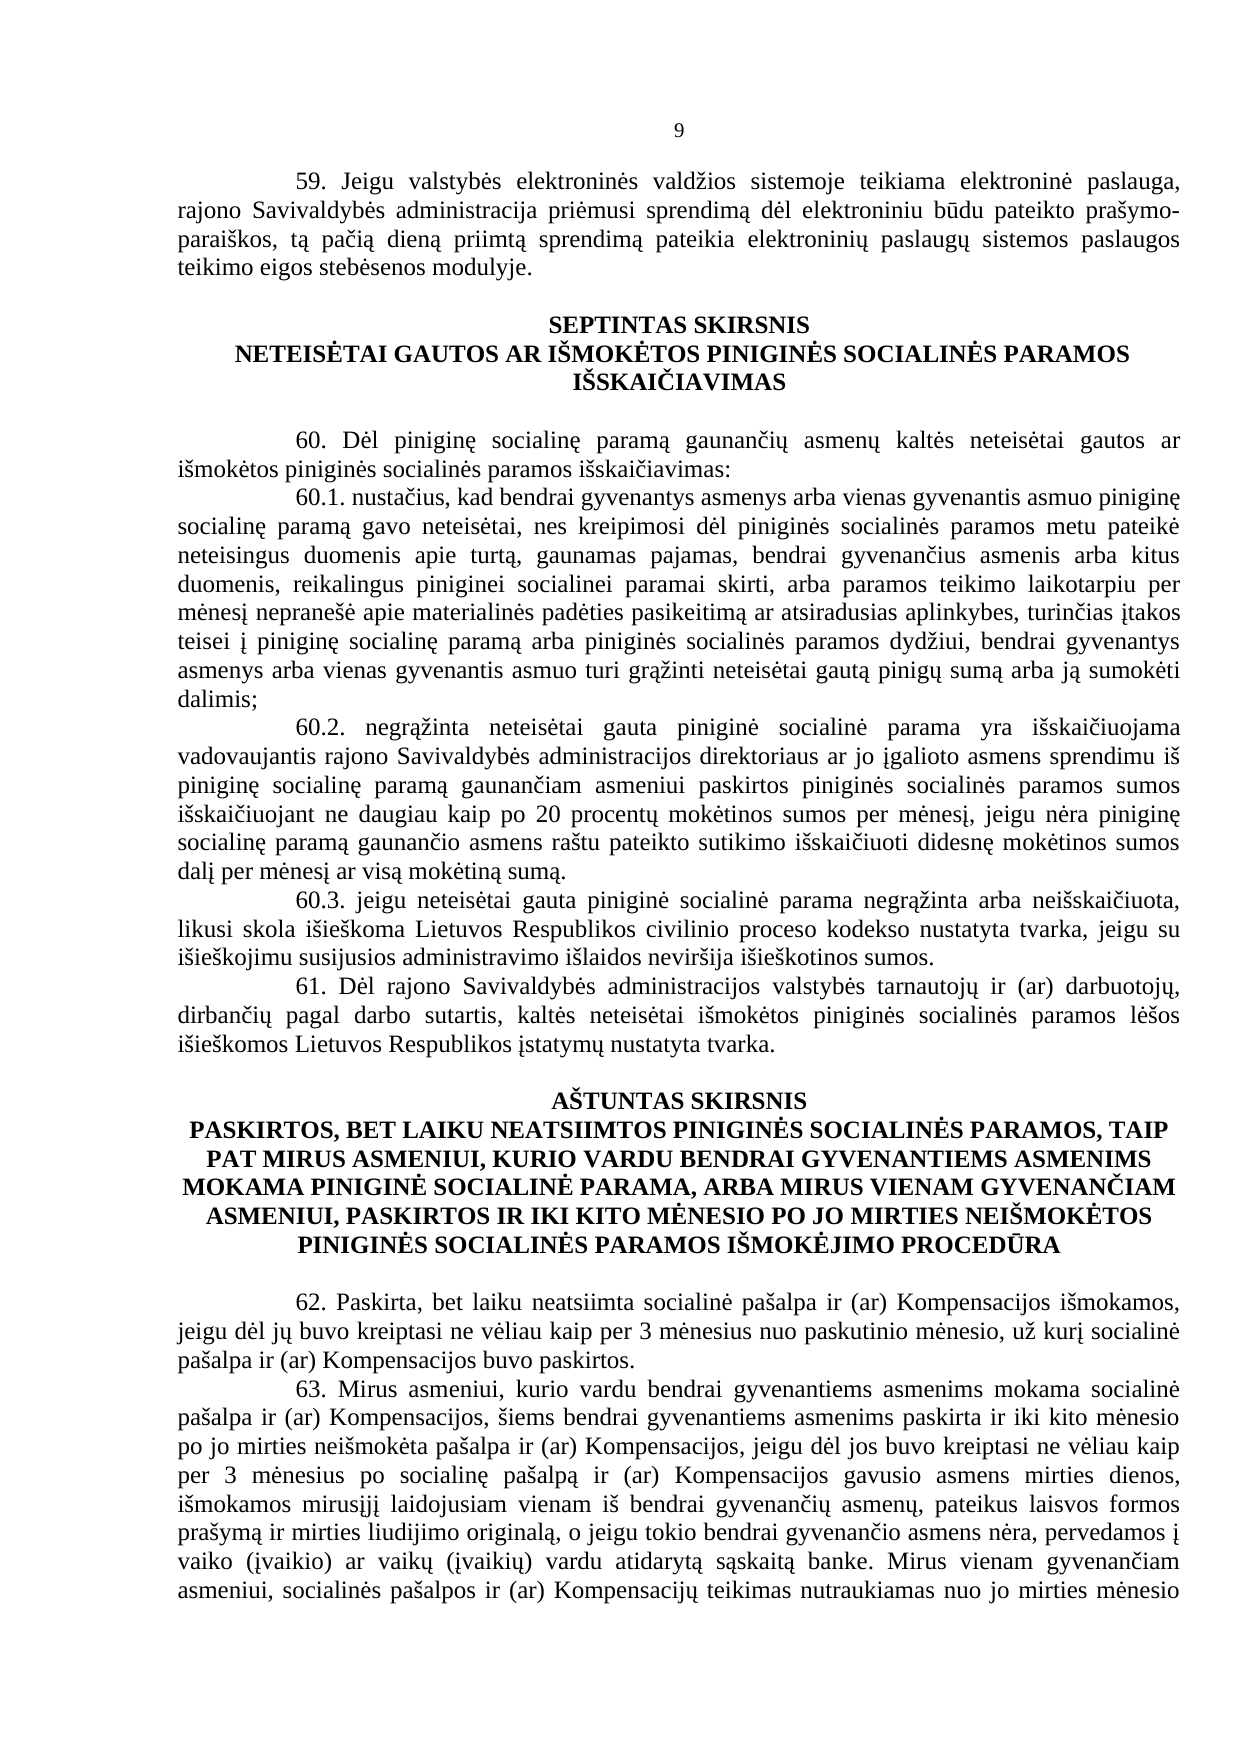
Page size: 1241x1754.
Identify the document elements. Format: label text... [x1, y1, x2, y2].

text 60.2. negrąžinta neteisėtai gauta piniginė socialinė parama yra išskaičiuojama vadovaujantis rajono Savivaldybės administracijos direktoriaus ar jo įgalioto asmens sprendimu iš piniginę socialinę paramą gaunančiam asmeniui paskirtos piniginės socialinės paramos sumos išskaičiuojant ne daugiau kaip po 20 procentų mokėtinos sumos per mėnesį, jeigu nėra piniginę socialinę paramą gaunančio asmens raštu pateikto sutikimo išskaičiuoti didesnę mokėtinos sumos dalį per mėnesį ar visą mokėtiną sumą. [177, 712, 1181, 885]
text 60.1. nustačius, kad bendrai gyvenantys asmenys arba vienas gyvenantis asmuo piniginę socialinę paramą gavo neteisėtai, nes kreipimosi dėl piniginės socialinės paramos metu pateikė neteisingus duomenis apie turtą, gaunamas pajamas, bendrai gyvenančius asmenis arba kitus duomenis, reikalingus piniginei socialinei paramai skirti, arba paramos teikimo laikotarpiu per mėnesį nepranešė apie materialinės padėties pasikeitimą ar atsiradusias aplinkybes, turinčias įtakos teisei į piniginę socialinę paramą arba piniginės socialinės paramos dydžiui, bendrai gyvenantys asmenys arba vienas gyvenantis asmuo turi grąžinti neteisėtai gautą pinigų sumą arba ją sumokėti dalimis; [177, 482, 1181, 712]
text 60.3. jeigu neteisėtai gauta piniginė socialinė parama negrąžinta arba neišskaičiuota, likusi skola išieškoma Lietuvos Respublikos civilinio proceso kodekso nustatyta tvarka, jeigu su išieškojimu susijusios administravimo išlaidos neviršija išieškotinos sumos. [177, 885, 1181, 971]
text 62. Paskirta, bet laiku neatsiimta socialinė pašalpa ir (ar) Kompensacijos išmokamos, jeigu dėl jų buvo kreiptasi ne vėliau kaip per 3 mėnesius nuo paskutinio mėnesio, už kurį socialinė pašalpa ir (ar) Kompensacijos buvo paskirtos. [177, 1287, 1181, 1374]
text 60. Dėl piniginę socialinę paramą gaunančių asmenų kaltės neteisėtai gautos ar išmokėtos piniginės socialinės paramos išskaičiavimas: [177, 425, 1181, 482]
text 61. Dėl rajono Savivaldybės administracijos valstybės tarnautojų ir (ar) darbuotojų, dirbančių pagal darbo sutartis, kaltės neteisėtai išmokėtos piniginės socialinės paramos lėšos išieškomos Lietuvos Respublikos įstatymų nustatyta tvarka. [177, 971, 1181, 1057]
text AŠTUNTAS SKIRSNIS [177, 1086, 1181, 1115]
text 59. Jeigu valstybės elektroninės valdžios sistemoje teikiama elektroninė paslauga, rajono Savivaldybės administracija priėmusi sprendimą dėl elektroniniu būdu pateikto prašymo-paraiškos, tą pačią dieną priimtą sprendimą pateikia elektroninių paslaugų sistemos paslaugos teikimo eigos stebėsenos modulyje. [177, 166, 1181, 281]
text NETEISĖTAI GAUTOS AR IŠMOKĖTOS PINIGINĖS SOCIALINĖS PARAMOS IŠSKAIČIAVIMAS [177, 339, 1181, 396]
text 63. Mirus asmeniui, kurio vardu bendrai gyvenantiems asmenims mokama socialinė pašalpa ir (ar) Kompensacijos, šiems bendrai gyvenantiems asmenims paskirta ir iki kito mėnesio po jo mirties neišmokėta pašalpa ir (ar) Kompensacijos, jeigu dėl jos buvo kreiptasi ne vėliau kaip per 3 mėnesius po socialinę pašalpą ir (ar) Kompensacijos gavusio asmens mirties dienos, išmokamos mirusįjį laidojusiam vienam iš bendrai gyvenančių asmenų, pateikus laisvos formos prašymą ir mirties liudijimo originalą, o jeigu tokio bendrai gyvenančio asmens nėra, pervedamos į vaiko (įvaikio) ar vaikų (įvaikių) vardu atidarytą sąskaitą banke. Mirus vienam gyvenančiam asmeniui, socialinės pašalpos ir (ar) Kompensacijų teikimas nutraukiamas nuo jo mirties mėnesio [177, 1374, 1181, 1604]
text SEPTINTAS SKIRSNIS [177, 310, 1181, 339]
text PASKIRTOS, BET LAIKU NEATSIIMTOS PINIGINĖS SOCIALINĖS PARAMOS, TAIP PAT MIRUS ASMENIUI, KURIO VARDU BENDRAI GYVENANTIEMS ASMENIMS MOKAMA PINIGINĖ SOCIALINĖ PARAMA, ARBA MIRUS VIENAM GYVENANČIAM ASMENIUI, PASKIRTOS IR IKI KITO MĖNESIO PO JO MIRTIES NEIŠMOKĖTOS PINIGINĖS SOCIALINĖS PARAMOS IŠMOKĖJIMO PROCEDŪRA [177, 1115, 1181, 1259]
